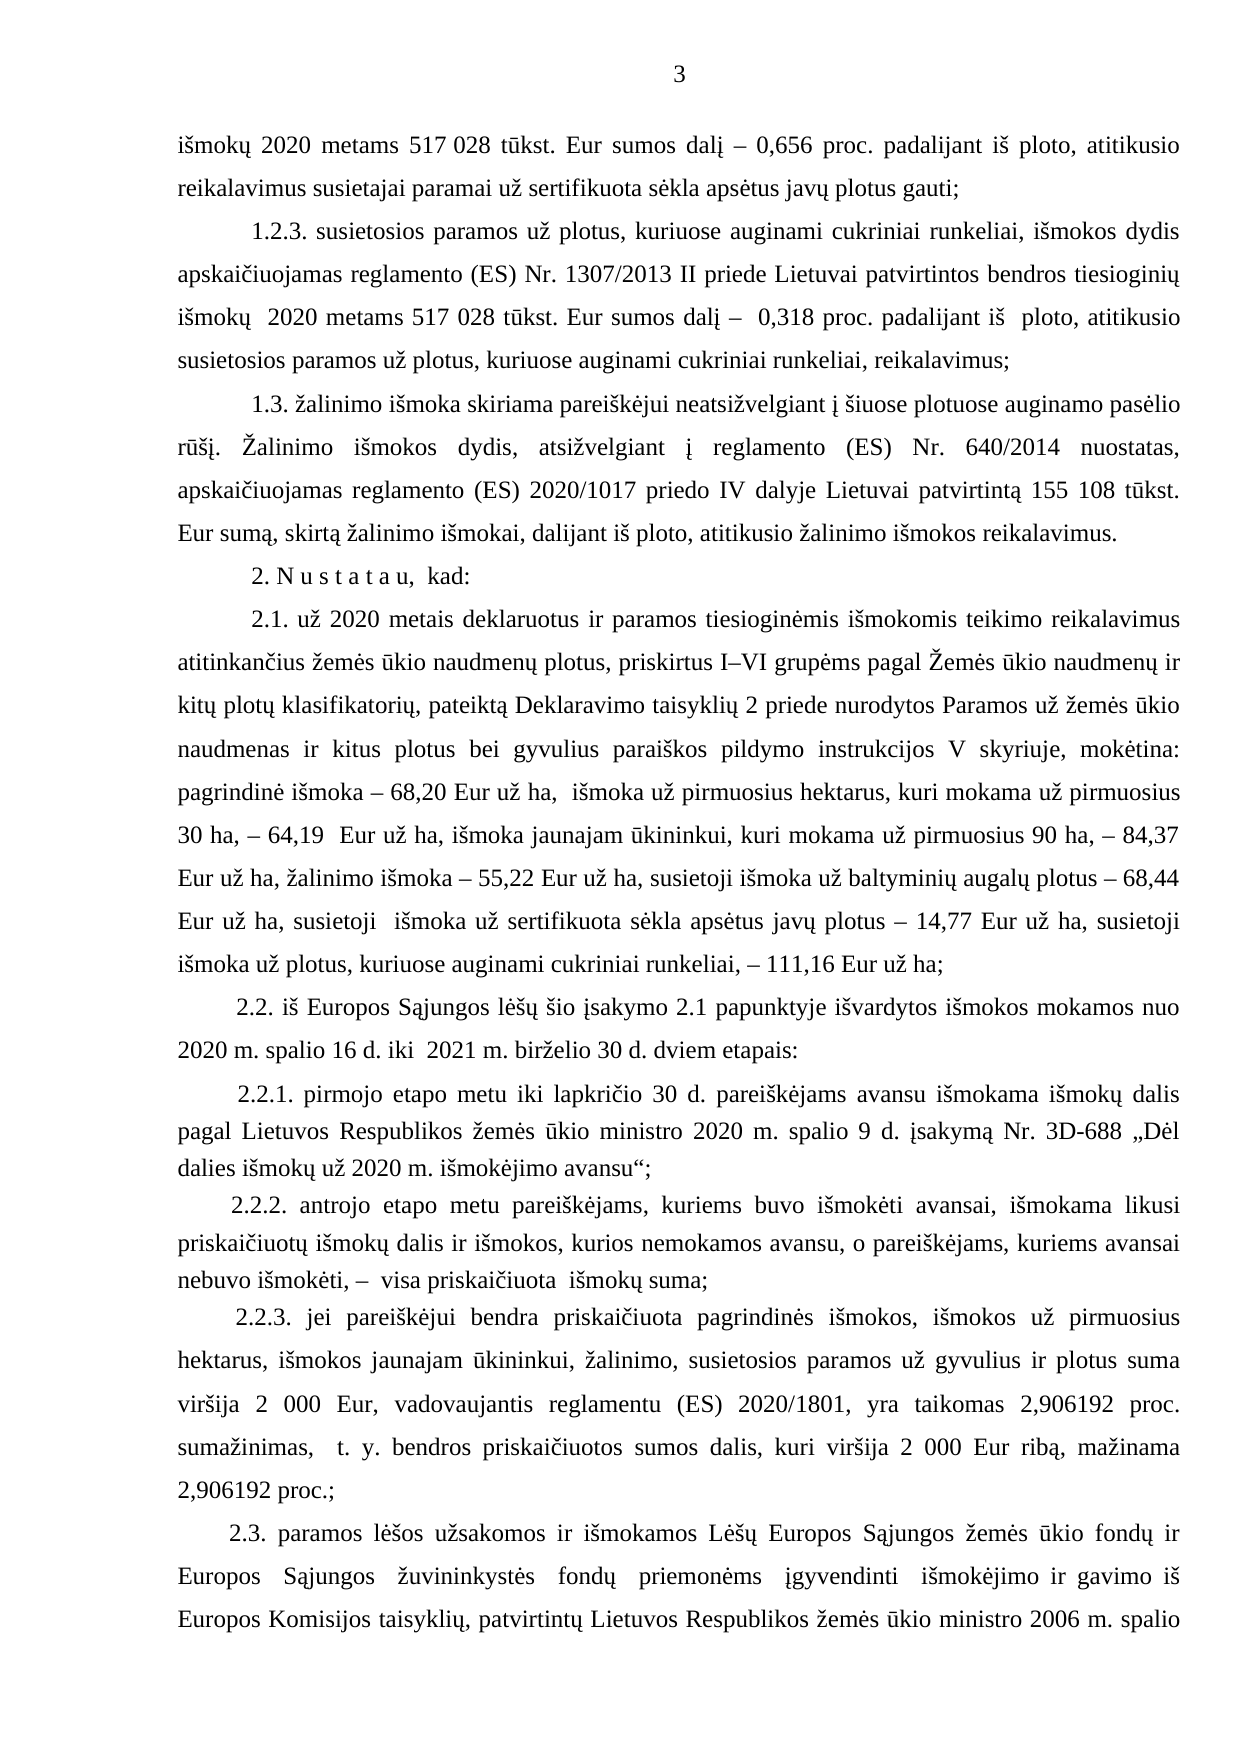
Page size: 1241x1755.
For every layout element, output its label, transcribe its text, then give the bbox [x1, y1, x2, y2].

text išmokų 2020 metams 517 028 tūkst. Eur sumos dalį – 0,656 proc. padalijant iš ploto, atitikusio reikalavimus susietajai paramai už sertifikuota sėkla apsėtus javų plotus gauti; [177, 130, 1181, 202]
text 2. N u s t a t a u, kad: [177, 561, 1181, 590]
text 2.2.2. antrojo etapo metu pareiškėjams, kuriems buvo išmokėti avansai, išmokama likusi priskaičiuotų išmokų dalis ir išmokos, kurios nemokamos avansu, o pareiškėjams, kuriems avansai nebuvo išmokėti, – visa priskaičiuota išmokų suma; [177, 1191, 1181, 1294]
text 1.3. žalinimo išmoka skiriama pareiškėjui neatsižvelgiant į šiuose plotuose auginamo pasėlio rūšį. Žalinimo išmokos dydis, atsižvelgiant į reglamento (ES) Nr. 640/2014 nuostatas, apskaičiuojamas reglamento (ES) 2020/1017 priedo IV dalyje Lietuvai patvirtintą 155 108 tūkst. Eur sumą, skirtą žalinimo išmokai, dalijant iš ploto, atitikusio žalinimo išmokos reikalavimus. [177, 389, 1181, 547]
text 2.2.1. pirmojo etapo metu iki lapkričio 30 d. pareiškėjams avansu išmokama išmokų dalis pagal Lietuvos Respublikos žemės ūkio ministro 2020 m. spalio 9 d. įsakymą Nr. 3D-688 „Dėl dalies išmokų už 2020 m. išmokėjimo avansu“; [177, 1079, 1181, 1182]
text 1.2.3. susietosios paramos už plotus, kuriuose auginami cukriniai runkeliai, išmokos dydis apskaičiuojamas reglamento (ES) Nr. 1307/2013 II priede Lietuvai patvirtintos bendros tiesioginių išmokų 2020 metams 517 028 tūkst. Eur sumos dalį – 0,318 proc. padalijant iš ploto, atitikusio susietosios paramos už plotus, kuriuose auginami cukriniai runkeliai, reikalavimus; [177, 216, 1181, 374]
text 2.2. iš Europos Sąjungos lėšų šio įsakymo 2.1 papunktyje išvardytos išmokos mokamos nuo 2020 m. spalio 16 d. iki 2021 m. birželio 30 d. dviem etapais: [177, 992, 1181, 1064]
text 2.1. už 2020 metais deklaruotus ir paramos tiesioginėmis išmokomis teikimo reikalavimus atitinkančius žemės ūkio naudmenų plotus, priskirtus I–VI grupėms pagal Žemės ūkio naudmenų ir kitų plotų klasifikatorių, pateiktą Deklaravimo taisyklių 2 priede nurodytos Paramos už žemės ūkio naudmenas ir kitus plotus bei gyvulius paraiškos pildymo instrukcijos V skyriuje, mokėtina: pagrindinė išmoka – 68,20 Eur už ha, išmoka už pirmuosius hektarus, kuri mokama už pirmuosius 30 ha, – 64,19 Eur už ha, išmoka jaunajam ūkininkui, kuri mokama už pirmuosius 90 ha, – 84,37 Eur už ha, žalinimo išmoka – 55,22 Eur už ha, susietoji išmoka už baltyminių augalų plotus – 68,44 Eur už ha, susietoji išmoka už sertifikuota sėkla apsėtus javų plotus – 14,77 Eur už ha, susietoji išmoka už plotus, kuriuose auginami cukriniai runkeliai, – 111,16 Eur už ha; [177, 604, 1181, 978]
text 2.3. paramos lėšos užsakomos ir išmokamos Lėšų Europos Sąjungos žemės ūkio fondų ir Europos Sąjungos žuvininkystės fondų priemonėms įgyvendinti išmokėjimo ir gavimo iš Europos Komisijos taisyklių, patvirtintų Lietuvos Respublikos žemės ūkio ministro 2006 m. spalio [177, 1518, 1181, 1633]
text 2.2.3. jei pareiškėjui bendra priskaičiuota pagrindinės išmokos, išmokos už pirmuosius hektarus, išmokos jaunajam ūkininkui, žalinimo, susietosios paramos už gyvulius ir plotus suma viršija 2 000 Eur, vadovaujantis reglamentu (ES) 2020/1801, yra taikomas 2,906192 proc. sumažinimas, t. y. bendros priskaičiuotos sumos dalis, kuri viršija 2 000 Eur ribą, mažinama 2,906192 proc.; [177, 1302, 1181, 1504]
